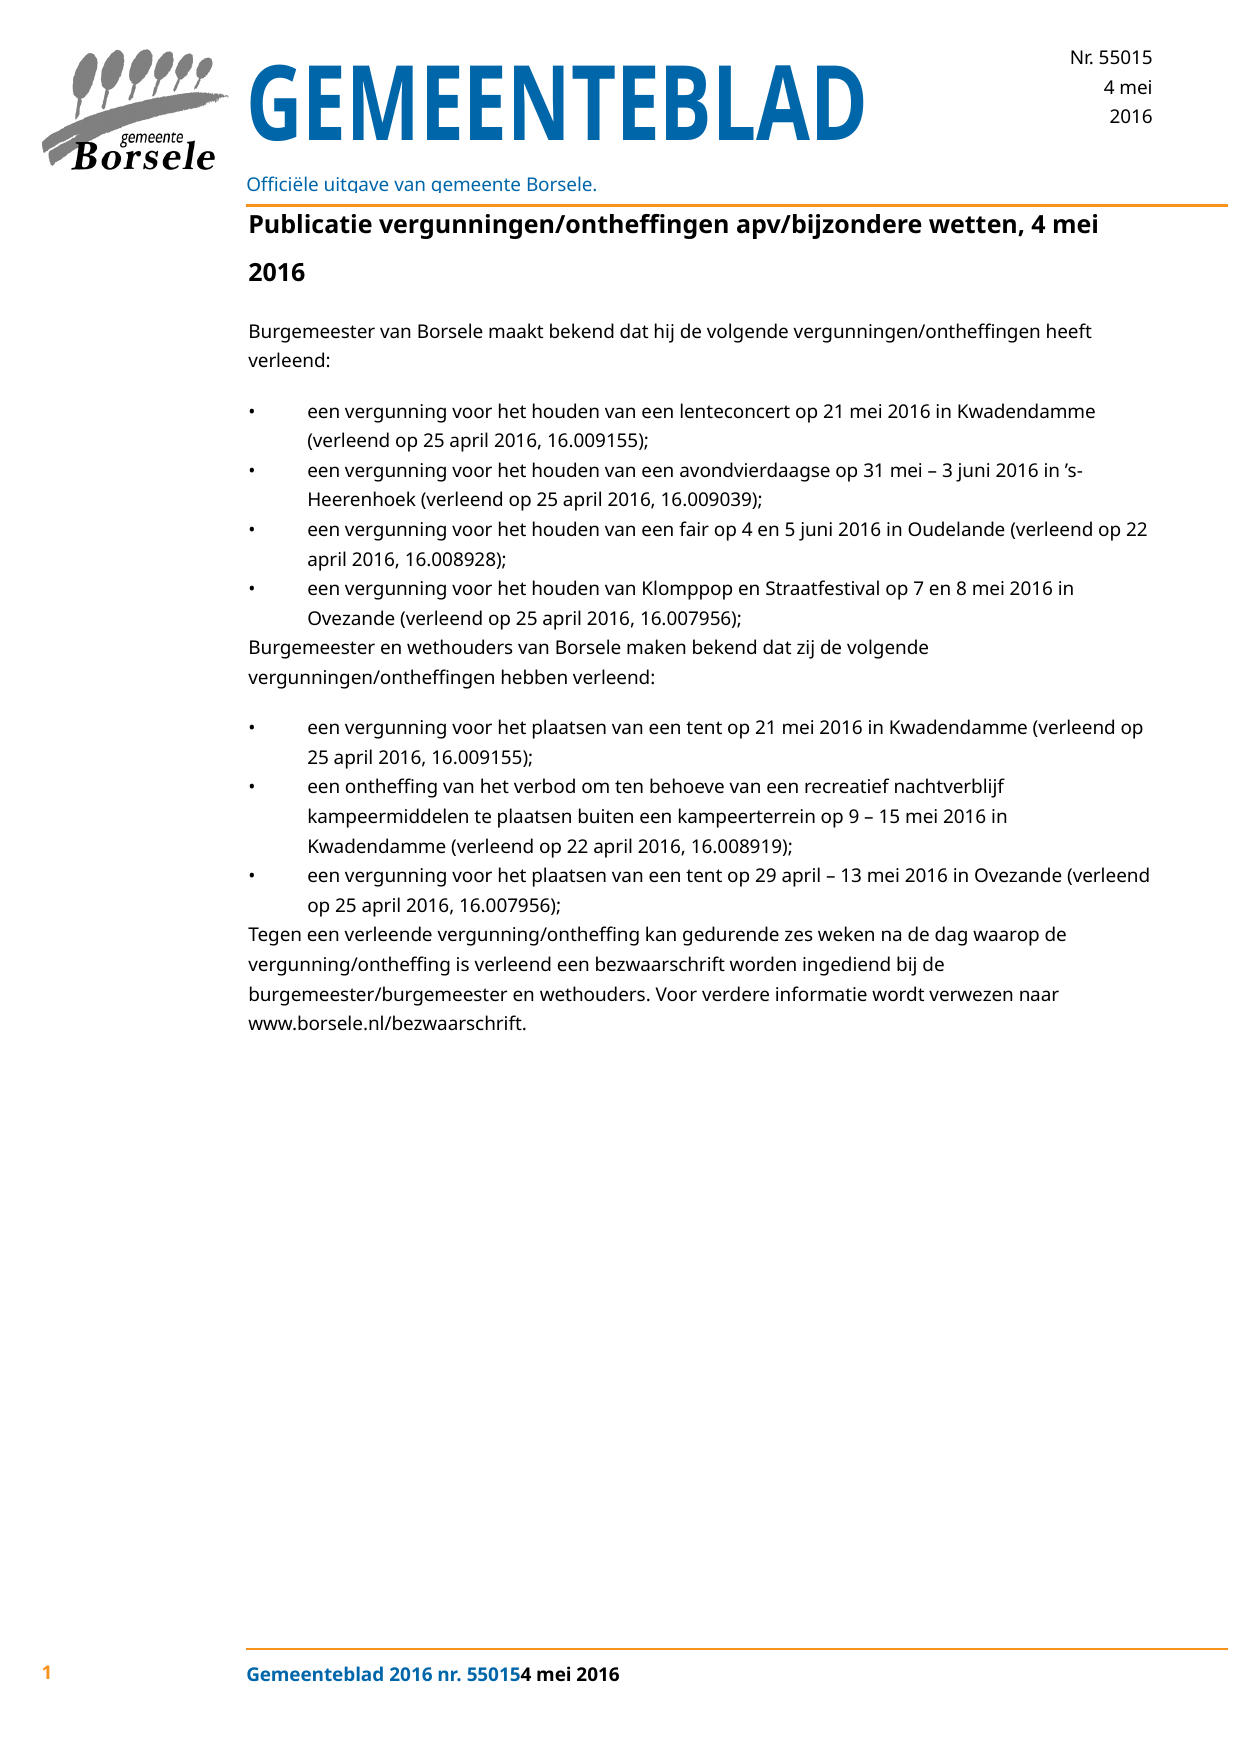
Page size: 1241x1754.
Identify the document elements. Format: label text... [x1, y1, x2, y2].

list een vergunning voor het houden van een fair op 4 en 5 juni 2016 in Oudelande (verleend op 22 april 2016, 16.008928); [248, 516, 1152, 572]
list een vergunning voor het houden van een avondvierdaagse op 31 mei – 3 juni 2016 in ’s-Heerenhoek (verleend op 25 april 2016, 16.009039); [248, 457, 1152, 512]
list een vergunning voor het houden van Klomppop en Straatfestival op 7 en 8 mei 2016 in Ovezande (verleend op 25 april 2016, 16.007956); [248, 575, 1152, 631]
list een ontheffing van het verbod om ten behoeve van een recreatief nachtverblijf kampeermiddelen te plaatsen buiten een kampeerterrein op 9 – 15 mei 2016 in Kwadendamme (verleend op 22 april 2016, 16.008919); [248, 774, 1152, 859]
picture [41, 47, 231, 172]
list een vergunning voor het plaatsen van een tent op 21 mei 2016 in Kwadendamme (verleend op 25 april 2016, 16.009155); [248, 714, 1152, 770]
list een vergunning voor het plaatsen van een tent op 29 april – 13 mei 2016 in Ovezande (verleend op 25 april 2016, 16.007956); [248, 862, 1152, 918]
list een vergunning voor het houden van een lenteconcert op 21 mei 2016 in Kwadendamme (verleend op 25 april 2016, 16.009155); [248, 398, 1152, 453]
text Publicatie vergunningen/ontheffingen apv/bijzondere wetten, 4 mei 2016 [248, 207, 1152, 288]
text Burgemeester van Borsele maakt bekend dat hij de volgende vergunningen/ontheffingen heeft verleend: [248, 318, 1152, 373]
text Tegen een verleende vergunning/ontheffing kan gedurende zes weken na de dag waarop de vergunning/ontheffing is verleend een bezwaarschrift worden ingediend bij de burgemeester/burgemeester en wethouders. Voor verdere informatie wordt verwezen naar www.borsele.nl/bezwaarschrift. [248, 922, 1152, 1036]
text Burgemeester en wethouders van Borsele maken bekend dat zij de volgende vergunningen/ontheffingen hebben verleend: [248, 634, 1152, 690]
